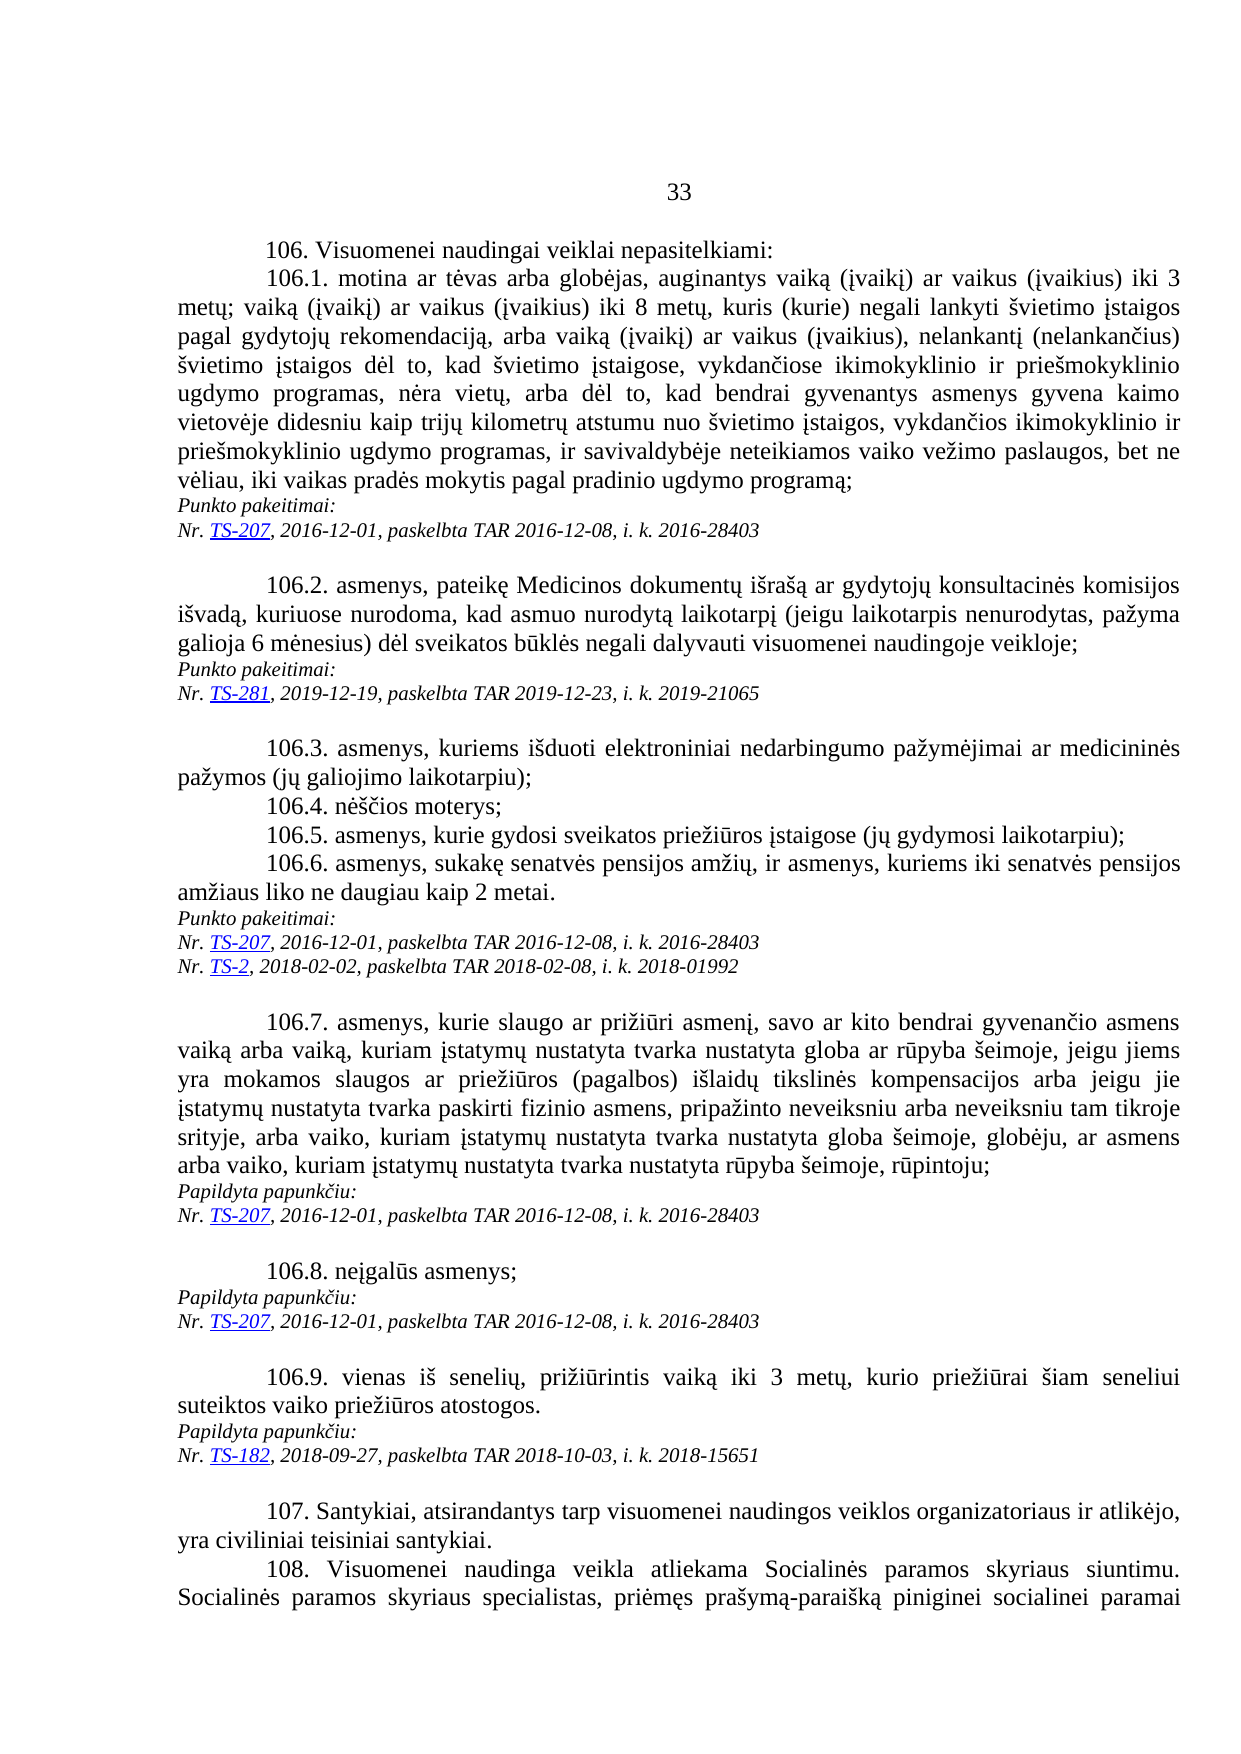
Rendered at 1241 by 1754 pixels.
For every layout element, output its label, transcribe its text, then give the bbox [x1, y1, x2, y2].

text Nr. TS-207, 2016-12-01, paskelbta TAR 2016-12-08, i. k. 2016-28403 [177, 930, 1181, 954]
text 106.4. nėščios moterys; [177, 791, 1181, 820]
text 106.9. vienas iš senelių, prižiūrintis vaiką iki 3 metų, kurio priežiūrai šiam seneliui suteiktos vaiko priežiūros atostogos. [177, 1362, 1181, 1419]
text Nr. TS-281, 2019-12-19, paskelbta TAR 2019-12-23, i. k. 2019-21065 [177, 681, 1181, 705]
text Nr. TS-2, 2018-02-02, paskelbta TAR 2018-02-08, i. k. 2018-01992 [177, 954, 1181, 978]
text Punkto pakeitimai: [177, 657, 1181, 681]
text 106.8. neįgalūs asmenys; [177, 1256, 1181, 1285]
text Papildyta papunkčiu: [177, 1419, 1181, 1443]
text 106. Visuomenei naudingai veiklai nepasitelkiami: [177, 235, 1181, 263]
text Nr. TS-207, 2016-12-01, paskelbta TAR 2016-12-08, i. k. 2016-28403 [177, 1203, 1181, 1227]
text 107. Santykiai, atsirandantys tarp visuomenei naudingos veiklos organizatoriaus ir atlikėjo, yra civiliniai teisiniai santykiai. [177, 1496, 1181, 1554]
text Punkto pakeitimai: [177, 906, 1181, 930]
text Punkto pakeitimai: [177, 493, 1181, 517]
text 106.3. asmenys, kuriems išduoti elektroniniai nedarbingumo pažymėjimai ar medicininės pažymos (jų galiojimo laikotarpiu); [177, 733, 1181, 791]
text 108. Visuomenei naudinga veikla atliekama Socialinės paramos skyriaus siuntimu. Socialinės paramos skyriaus specialistas, priėmęs prašymą-paraišką piniginei socialinei paramai [177, 1554, 1181, 1611]
text 106.7. asmenys, kurie slaugo ar prižiūri asmenį, savo ar kito bendrai gyvenančio asmens vaiką arba vaiką, kuriam įstatymų nustatyta tvarka nustatyta globa ar rūpyba šeimoje, jeigu jiems yra mokamos slaugos ar priežiūros (pagalbos) išlaidų tikslinės kompensacijos arba jeigu jie įstatymų nustatyta tvarka paskirti fizinio asmens, pripažinto neveiksniu arba neveiksniu tam tikroje srityje, arba vaiko, kuriam įstatymų nustatyta tvarka nustatyta globa šeimoje, globėju, ar asmens arba vaiko, kuriam įstatymų nustatyta tvarka nustatyta rūpyba šeimoje, rūpintoju; [177, 1007, 1181, 1179]
text Nr. TS-207, 2016-12-01, paskelbta TAR 2016-12-08, i. k. 2016-28403 [177, 517, 1181, 542]
text Papildyta papunkčiu: [177, 1179, 1181, 1203]
text Nr. TS-207, 2016-12-01, paskelbta TAR 2016-12-08, i. k. 2016-28403 [177, 1309, 1181, 1333]
text Papildyta papunkčiu: [177, 1285, 1181, 1309]
text 106.6. asmenys, sukakę senatvės pensijos amžių, ir asmenys, kuriems iki senatvės pensijos amžiaus liko ne daugiau kaip 2 metai. [177, 848, 1181, 906]
text 106.2. asmenys, pateikę Medicinos dokumentų išrašą ar gydytojų konsultacinės komisijos išvadą, kuriuose nurodoma, kad asmuo nurodytą laikotarpį (jeigu laikotarpis nenurodytas, pažyma galioja 6 mėnesius) dėl sveikatos būklės negali dalyvauti visuomenei naudingoje veikloje; [177, 570, 1181, 657]
text 106.5. asmenys, kurie gydosi sveikatos priežiūros įstaigose (jų gydymosi laikotarpiu); [177, 820, 1181, 848]
text 106.1. motina ar tėvas arba globėjas, auginantys vaiką (įvaikį) ar vaikus (įvaikius) iki 3 metų; vaiką (įvaikį) ar vaikus (įvaikius) iki 8 metų, kuris (kurie) negali lankyti švietimo įstaigos pagal gydytojų rekomendaciją, arba vaiką (įvaikį) ar vaikus (įvaikius), nelankantį (nelankančius) švietimo įstaigos dėl to, kad švietimo įstaigose, vykdančiose ikimokyklinio ir priešmokyklinio ugdymo programas, nėra vietų, arba dėl to, kad bendrai gyvenantys asmenys gyvena kaimo vietovėje didesniu kaip trijų kilometrų atstumu nuo švietimo įstaigos, vykdančios ikimokyklinio ir priešmokyklinio ugdymo programas, ir savivaldybėje neteikiamos vaiko vežimo paslaugos, bet ne vėliau, iki vaikas pradės mokytis pagal pradinio ugdymo programą; [177, 263, 1181, 493]
text Nr. TS-182, 2018-09-27, paskelbta TAR 2018-10-03, i. k. 2018-15651 [177, 1443, 1181, 1467]
